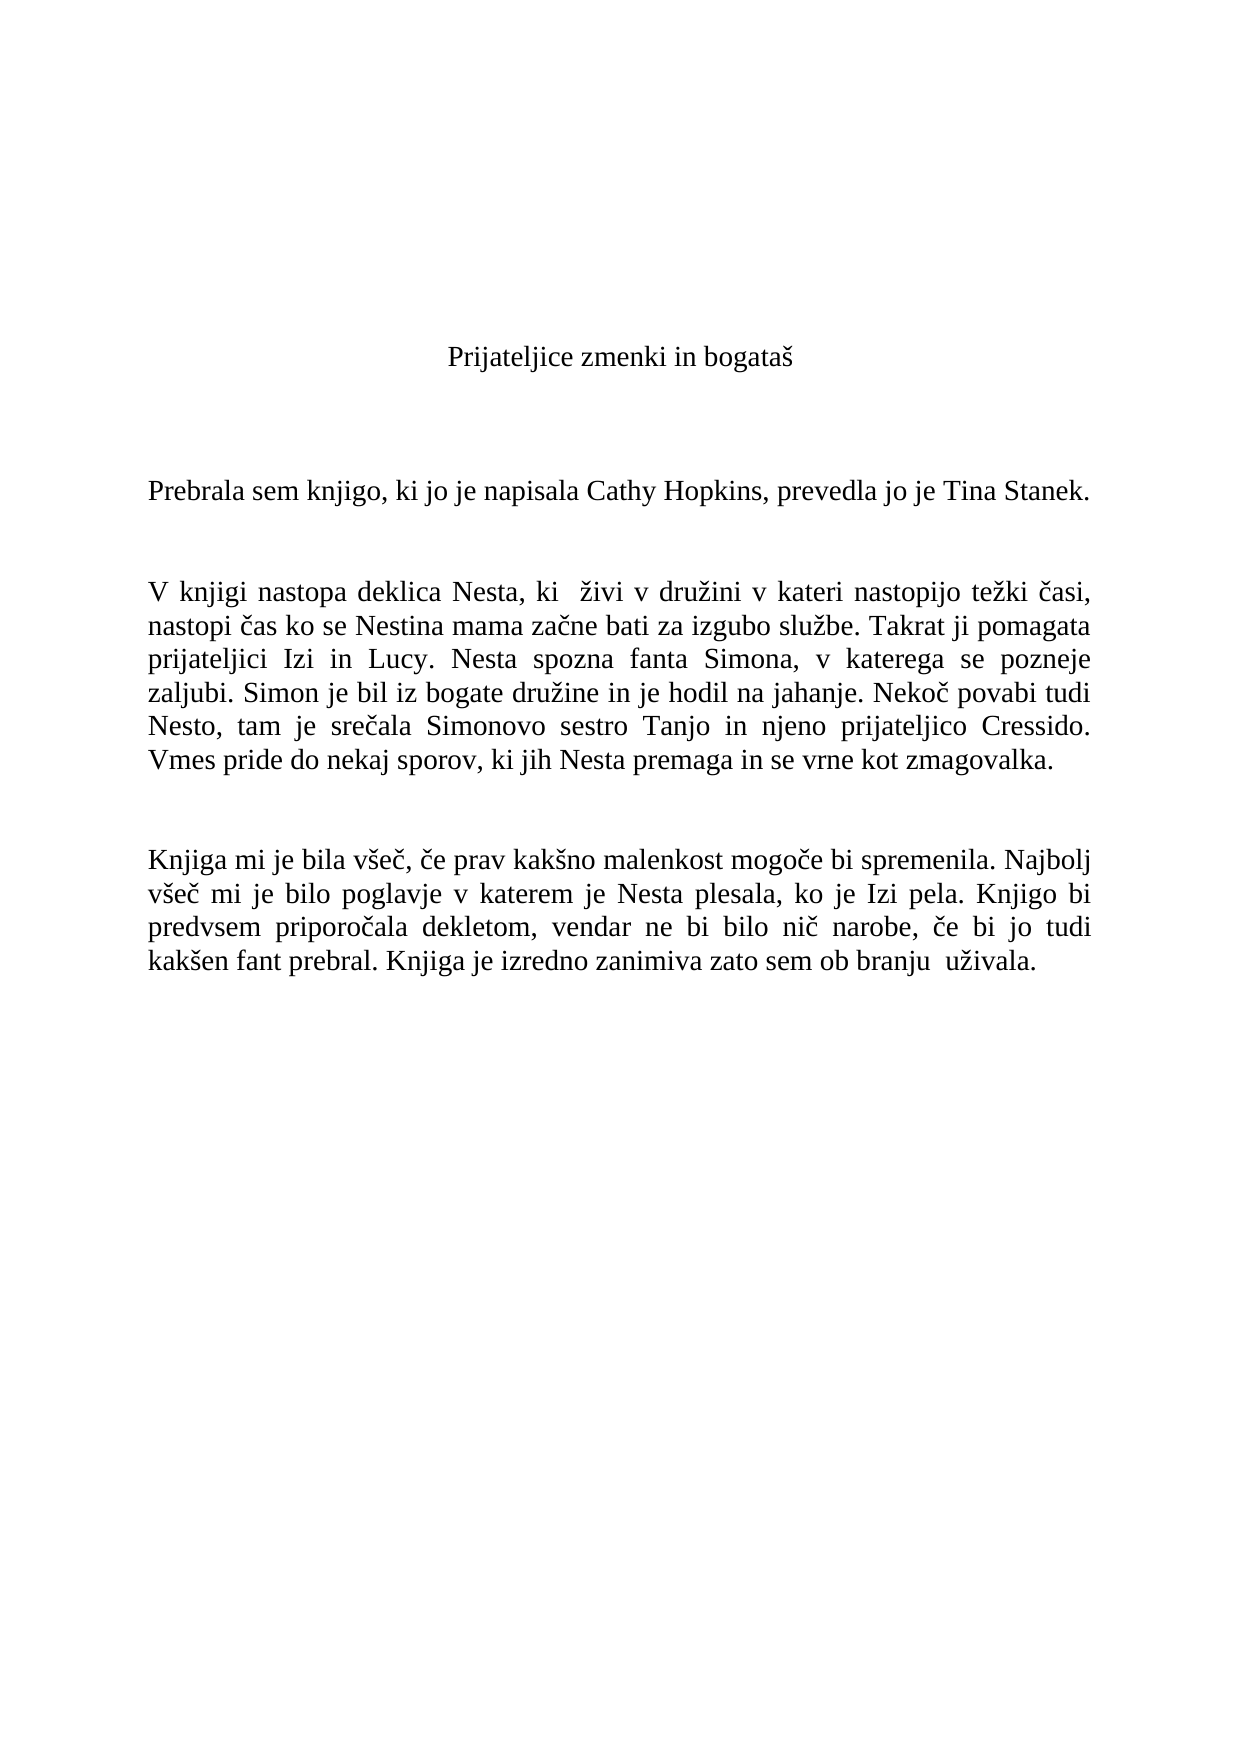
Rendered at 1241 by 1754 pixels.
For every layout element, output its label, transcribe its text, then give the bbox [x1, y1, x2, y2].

text Prijateljice zmenki in bogataš [148, 339, 1093, 373]
text Knjiga mi je bila všeč, če prav kakšno malenkost mogoče bi spremenila. Najbolj všeč mi je bilo poglavje v katerem je Nesta plesala, ko je Izi pela. Knjigo bi predvsem priporočala dekletom, vendar ne bi bilo nič narobe, če bi jo tudi kakšen fant prebral. Knjiga je izredno zanimiva zato sem ob branju uživala. [148, 842, 1093, 977]
text Prebrala sem knjigo, ki jo je napisala Cathy Hopkins, prevedla jo je Tina Stanek. [148, 473, 1093, 507]
text V knjigi nastopa deklica Nesta, ki živi v družini v kateri nastopijo težki časi, nastopi čas ko se Nestina mama začne bati za izgubo službe. Takrat ji pomagata prijateljici Izi in Lucy. Nesta spozna fanta Simona, v katerega se pozneje zaljubi. Simon je bil iz bogate družine in je hodil na jahanje. Nekoč povabi tudi Nesto, tam je srečala Simonovo sestro Tanjo in njeno prijateljico Cressido. Vmes pride do nekaj sporov, ki jih Nesta premaga in se vrne kot zmagovalka. [148, 574, 1093, 775]
